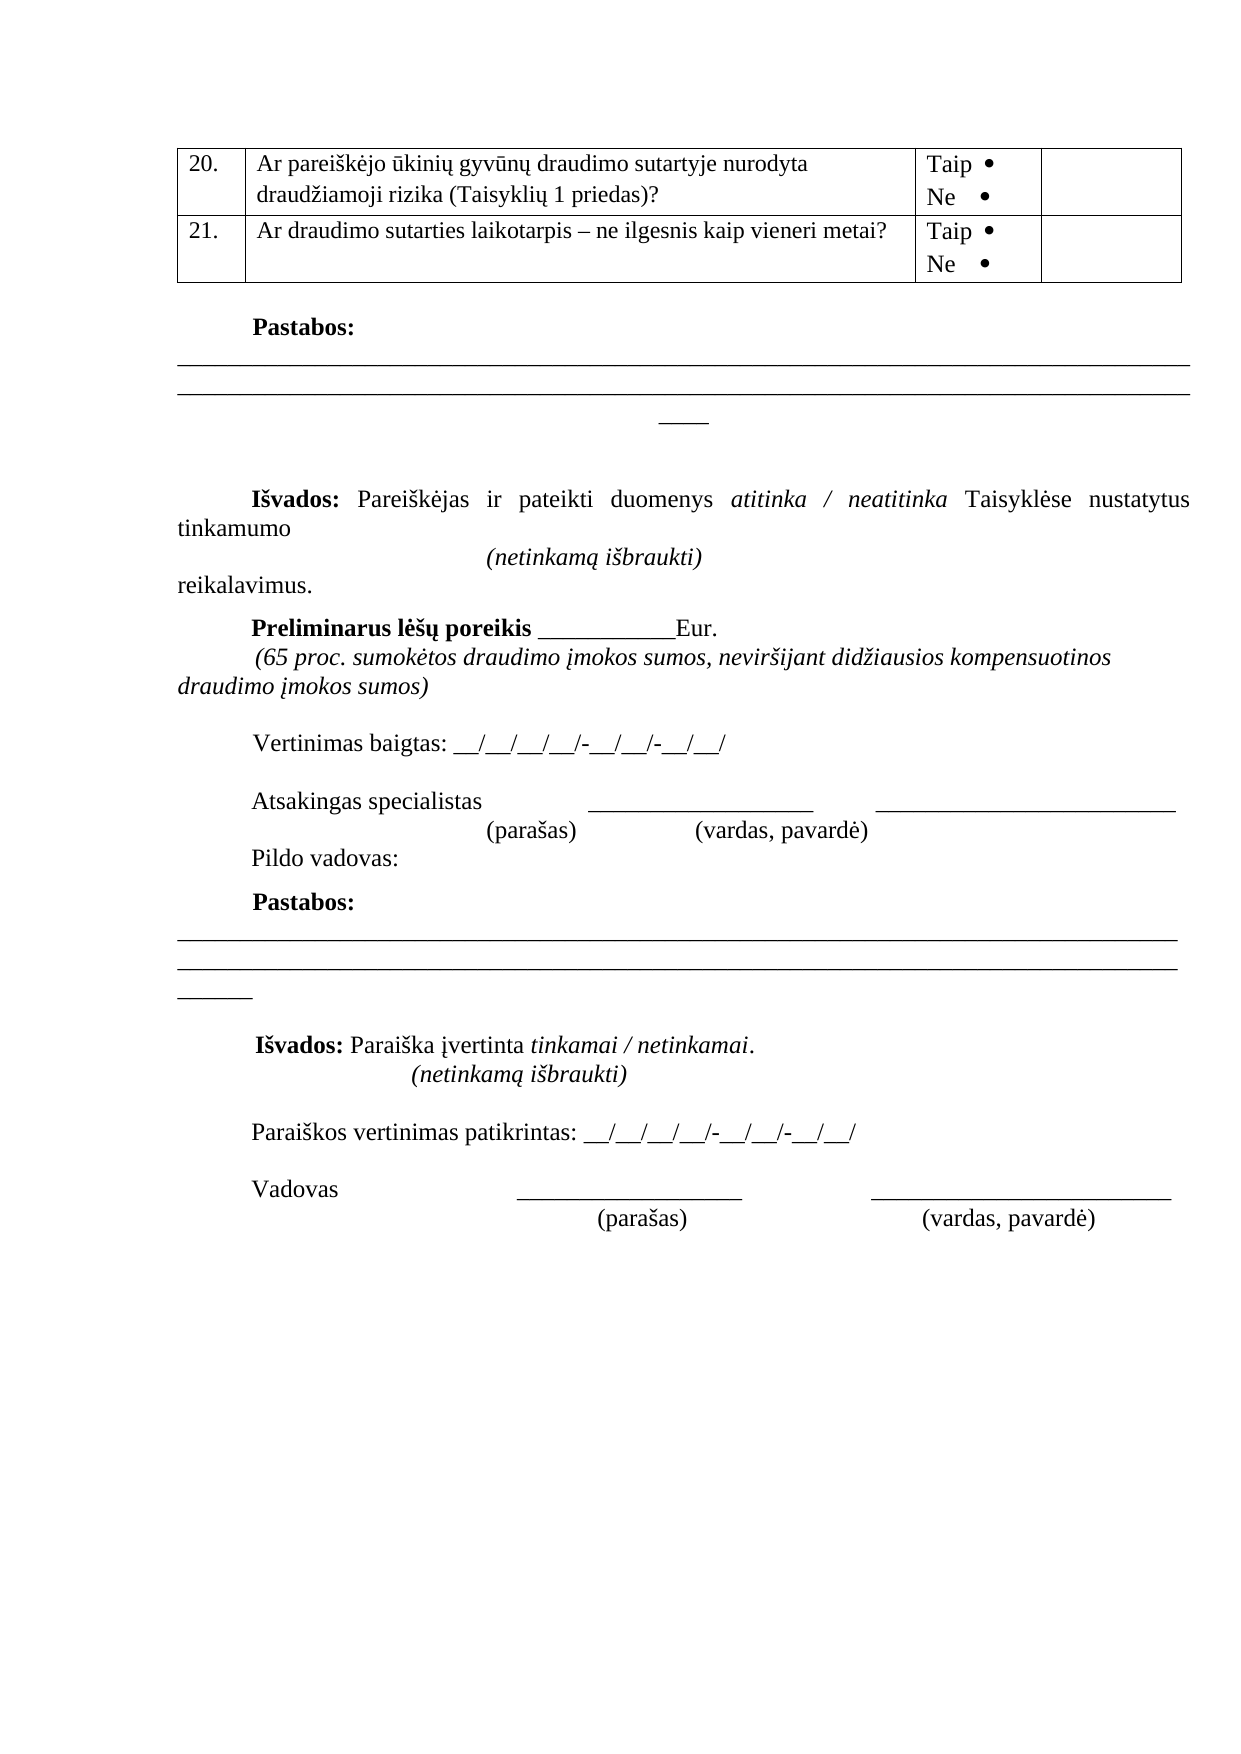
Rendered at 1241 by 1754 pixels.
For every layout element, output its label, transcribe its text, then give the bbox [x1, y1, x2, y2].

text Preliminarus lėšų poreikis ___________Eur. [251, 613, 1184, 642]
text Atsakingas specialistas __________________ ________________________ [177, 786, 1181, 815]
text _________________________________________________________________________________ [177, 340, 1190, 365]
table_cell Ar draudimo sutarties laikotarpis – ne ilgesnis kaip vieneri metai? [246, 216, 915, 282]
table_cell 20. [178, 149, 245, 215]
text (netinkamą išbraukti) [177, 1059, 1162, 1088]
table_cell Taip  Ne  [916, 149, 1041, 215]
text (parašas) (vardas, pavardė) [177, 1203, 1181, 1232]
table_cell [1042, 216, 1181, 282]
text Pastabos: [177, 312, 1181, 340]
text Išvados: Paraiška įvertinta tinkamai / netinkamai. [177, 1030, 1184, 1059]
text Vertinimas baigtas: __/__/__/__/-__/__/-__/__/ [177, 728, 1181, 757]
text reikalavimus. [177, 570, 1190, 599]
text Paraiškos vertinimas patikrintas: __/__/__/__/-__/__/-__/__/ [177, 1117, 1162, 1145]
text Pildo vadovas: [177, 843, 1162, 872]
text Vadovas __________________ ________________________ [177, 1174, 1181, 1203]
table_cell [1042, 149, 1181, 215]
table_cell 21. [178, 216, 245, 282]
text Išvados: Pareiškėjas ir pateikti duomenys atitinka / neatitinka Taisyklėse nustatytus tinkamumo [177, 484, 1190, 542]
text (netinkamą išbraukti) [177, 542, 1190, 570]
text (65 proc. sumokėtos draudimo įmokos sumos, neviršijant didžiausios kompensuotinos draudimo įmokos sumos) [177, 642, 1184, 700]
text (parašas) (vardas, pavardė) [177, 815, 1181, 843]
table_cell Ar pareiškėjo ūkinių gyvūnų draudimo sutartyje nurodyta draudžiamoji rizika (Taisyklių 1 priedas)? [246, 149, 915, 215]
text ______________________________________________________________________________________________________________________________________________________________________ [177, 915, 1181, 1002]
text _________________________________________________________________________________ [177, 366, 1190, 394]
table_cell Taip  Ne  [916, 216, 1041, 282]
text Pastabos: [177, 887, 1181, 915]
text ____ [177, 395, 1190, 427]
